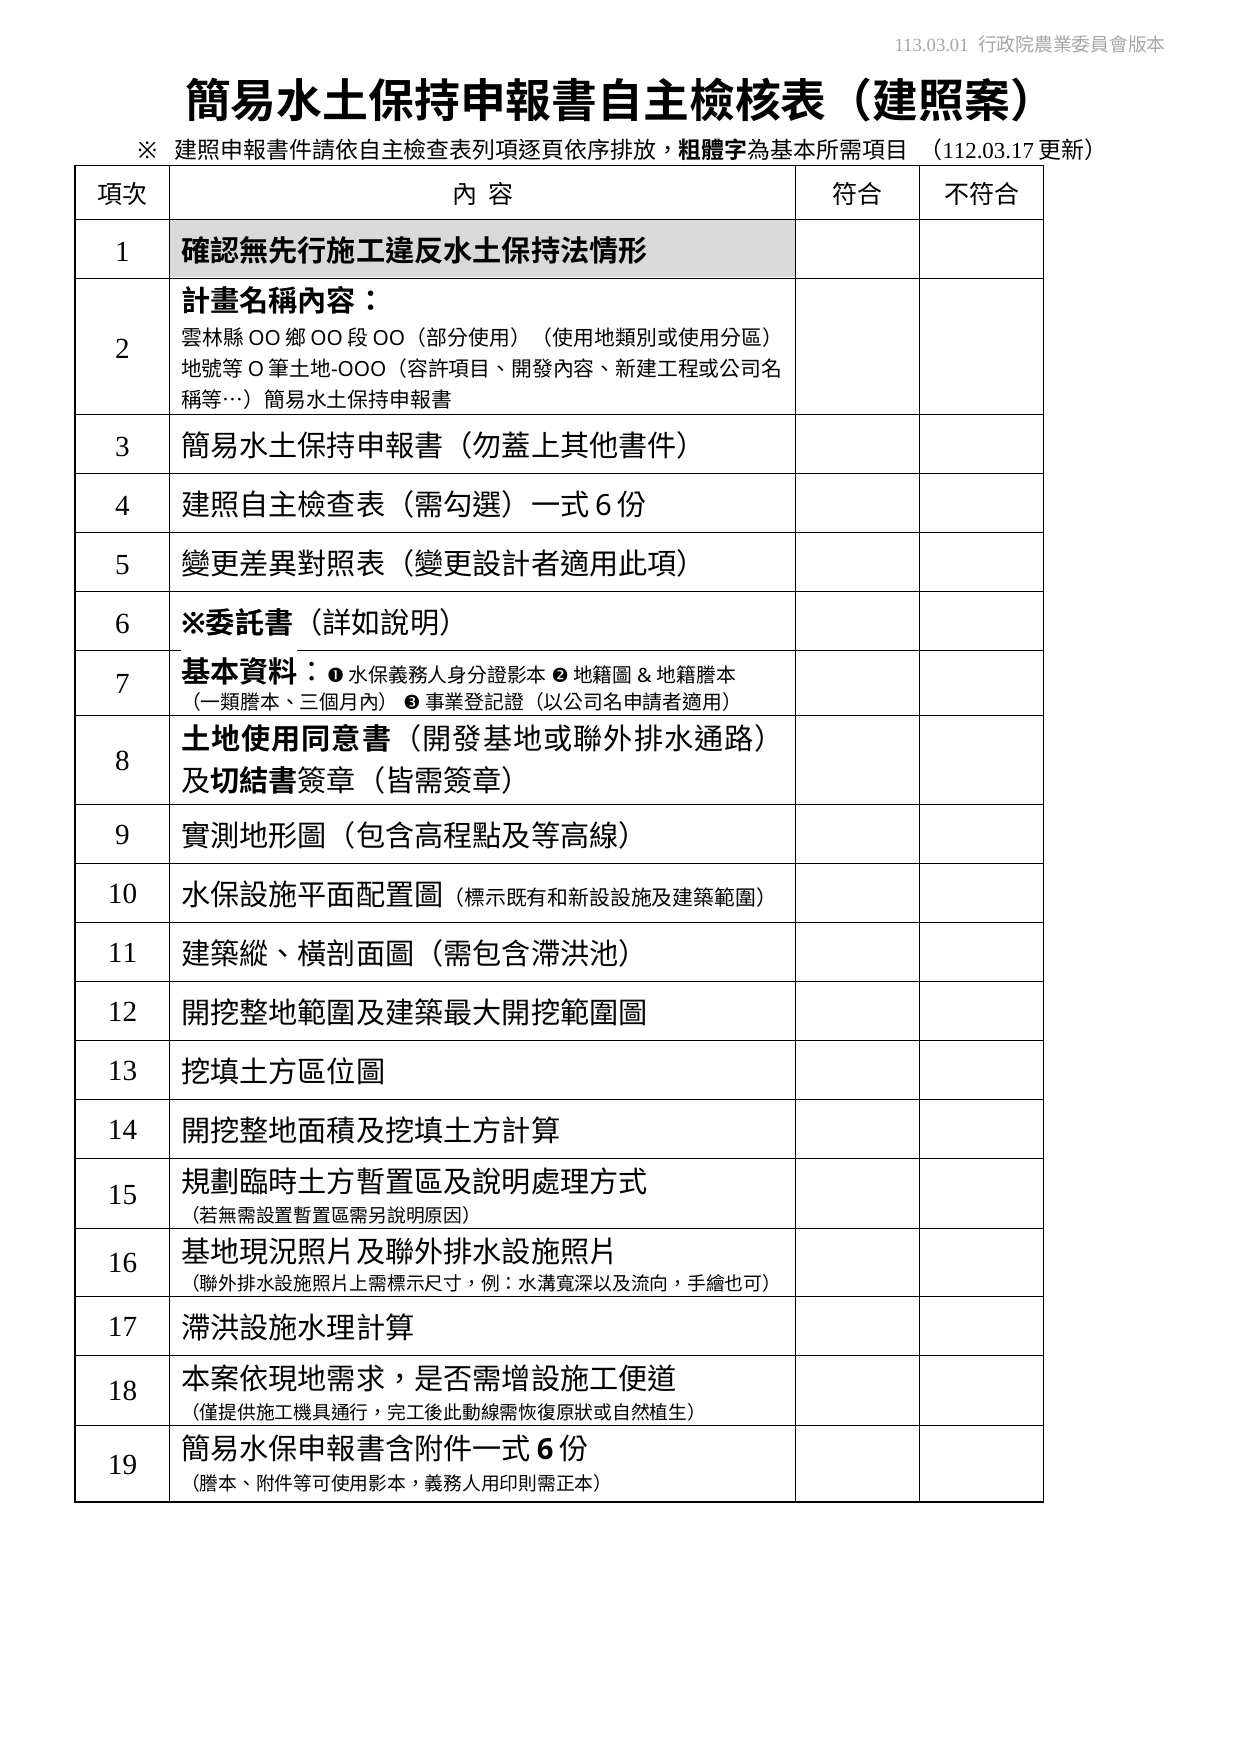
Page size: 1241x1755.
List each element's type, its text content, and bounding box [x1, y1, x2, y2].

table_cell [796, 1356, 919, 1425]
table_cell [796, 220, 919, 277]
table_cell [796, 805, 919, 863]
table_cell 挖填土方區位圖 [170, 1041, 795, 1099]
table_cell 實測地形圖（包含高程點及等高線） [170, 805, 795, 863]
table_header 項次 [76, 166, 169, 218]
table_cell [796, 716, 919, 804]
table_cell 7 [76, 651, 169, 715]
table_cell [920, 1159, 1043, 1228]
table_cell 簡易水土保持申報書（勿蓋上其他書件） [170, 415, 795, 473]
table_cell 17 [76, 1297, 169, 1355]
table_cell 基地現況照片及聯外排水設施照片 （聯外排水設施照片上需標示尺寸，例：水溝寬深以及流向，手繪也可） [170, 1229, 795, 1296]
table_cell 本案依現地需求，是否需增設施工便道 （僅提供施工機具通行，完工後此動線需恢復原狀或自然植生） [170, 1356, 795, 1425]
table_cell [920, 415, 1043, 473]
table_cell 開挖整地範圍及建築最大開挖範圍圖 [170, 982, 795, 1040]
table_cell 基本資料： 水保義務人身分證影本  地籍圖 & 地籍謄本 （一類謄本、三個月內）  事業登記證（以公司名申請者適用） [170, 651, 795, 715]
table_cell [920, 474, 1043, 532]
table_cell 9 [76, 805, 169, 863]
table_cell [920, 805, 1043, 863]
table_cell 開挖整地面積及挖填土方計算 [170, 1100, 795, 1158]
table_cell 12 [76, 982, 169, 1040]
table_cell 10 [76, 864, 169, 922]
table_cell [920, 864, 1043, 922]
table_cell [920, 1426, 1043, 1501]
table_cell 16 [76, 1229, 169, 1296]
table_cell [796, 1100, 919, 1158]
table_cell 建築縱、橫剖面圖（需包含滯洪池） [170, 923, 795, 981]
table_cell 11 [76, 923, 169, 981]
table_cell [796, 1229, 919, 1296]
table_header 內 容 [170, 166, 795, 218]
table_cell [920, 592, 1043, 650]
table_cell [796, 279, 919, 414]
table_cell [796, 533, 919, 591]
table_cell [796, 651, 919, 715]
table_cell 規劃臨時土方暫置區及說明處理方式 （若無需設置暫置區需另說明原因） [170, 1159, 795, 1228]
table_cell [920, 923, 1043, 981]
table_cell [796, 592, 919, 650]
table_cell [796, 982, 919, 1040]
table_cell 計畫名稱內容： 雲林縣OO鄉OO段OO（部分使用）（使用地類別或使用分區）地號等O筆土地-OOO（容許項目、開發內容、新建工程或公司名稱等…）簡易水土保持申報書 [170, 279, 795, 414]
table_cell [920, 1356, 1043, 1425]
table_cell 土地使用同意書（開發基地或聯外排水通路）及切結書簽章（皆需簽章） [170, 716, 795, 804]
table_cell [920, 982, 1043, 1040]
table_cell 2 [76, 279, 169, 414]
table_cell ※委託書（詳如說明） [170, 592, 795, 650]
table_header 不符合 [920, 166, 1043, 218]
table_cell 確認無先行施工違反水土保持法情形 [170, 220, 795, 277]
table_cell [920, 716, 1043, 804]
table_cell [796, 864, 919, 922]
table_cell [796, 1041, 919, 1099]
table_cell 5 [76, 533, 169, 591]
text ※ 建照申報書件請依自主檢查表列項逐頁依序排放，粗體字為基本所需項目 （112.03.17更新） [75, 132, 1165, 165]
table_cell 變更差異對照表（變更設計者適用此項） [170, 533, 795, 591]
table_cell [920, 1041, 1043, 1099]
table_cell 6 [76, 592, 169, 650]
table_cell [796, 1159, 919, 1228]
table_cell [920, 279, 1043, 414]
table_cell [920, 533, 1043, 591]
table_cell 1 [76, 220, 169, 277]
table_cell 15 [76, 1159, 169, 1228]
table_cell [796, 415, 919, 473]
table_cell [796, 923, 919, 981]
table_cell 水保設施平面配置圖（標示既有和新設設施及建築範圍） [170, 864, 795, 922]
table_cell [796, 474, 919, 532]
text 簡易水土保持申報書自主檢核表（建照案） [75, 59, 1165, 132]
table_cell [796, 1426, 919, 1501]
table_cell 滯洪設施水理計算 [170, 1297, 795, 1355]
table_cell 建照自主檢查表（需勾選）一式6份 [170, 474, 795, 532]
table_cell 簡易水保申報書含附件一式6份 （謄本、附件等可使用影本，義務人用印則需正本） [170, 1426, 795, 1501]
table_cell [920, 651, 1043, 715]
table_cell [920, 1100, 1043, 1158]
table_cell [920, 1229, 1043, 1296]
table_cell [796, 1297, 919, 1355]
table_cell 4 [76, 474, 169, 532]
table_cell 3 [76, 415, 169, 473]
table_cell 13 [76, 1041, 169, 1099]
table_header 符合 [796, 166, 919, 218]
table_cell [920, 1297, 1043, 1355]
table_cell 18 [76, 1356, 169, 1425]
table_cell 8 [76, 716, 169, 804]
table_cell [920, 220, 1043, 277]
table_cell 19 [76, 1426, 169, 1501]
table_cell 14 [76, 1100, 169, 1158]
